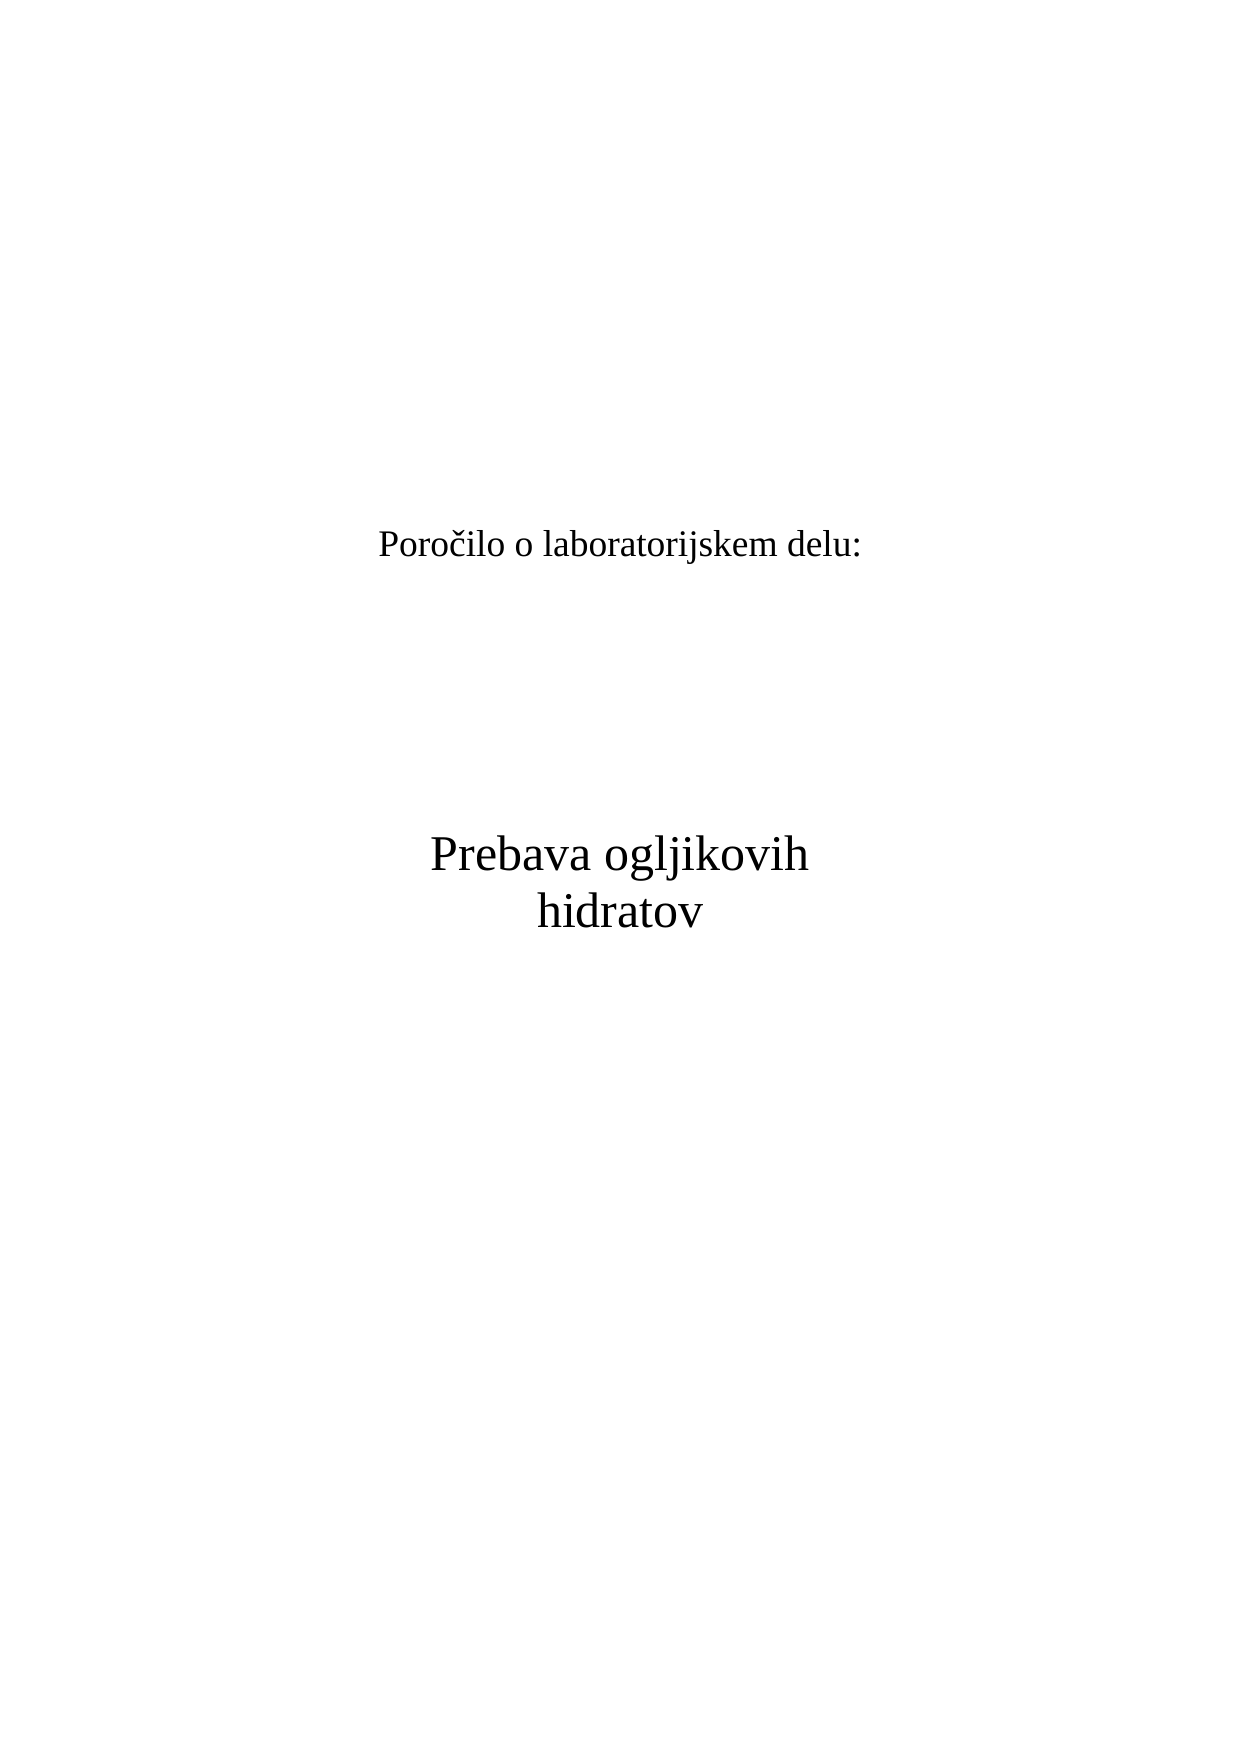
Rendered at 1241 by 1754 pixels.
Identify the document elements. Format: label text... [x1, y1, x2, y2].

text Poročilo o laboratorijskem delu: [148, 521, 1093, 564]
text hidratov [148, 881, 1093, 938]
text Prebava ogljikovih [148, 823, 1093, 881]
